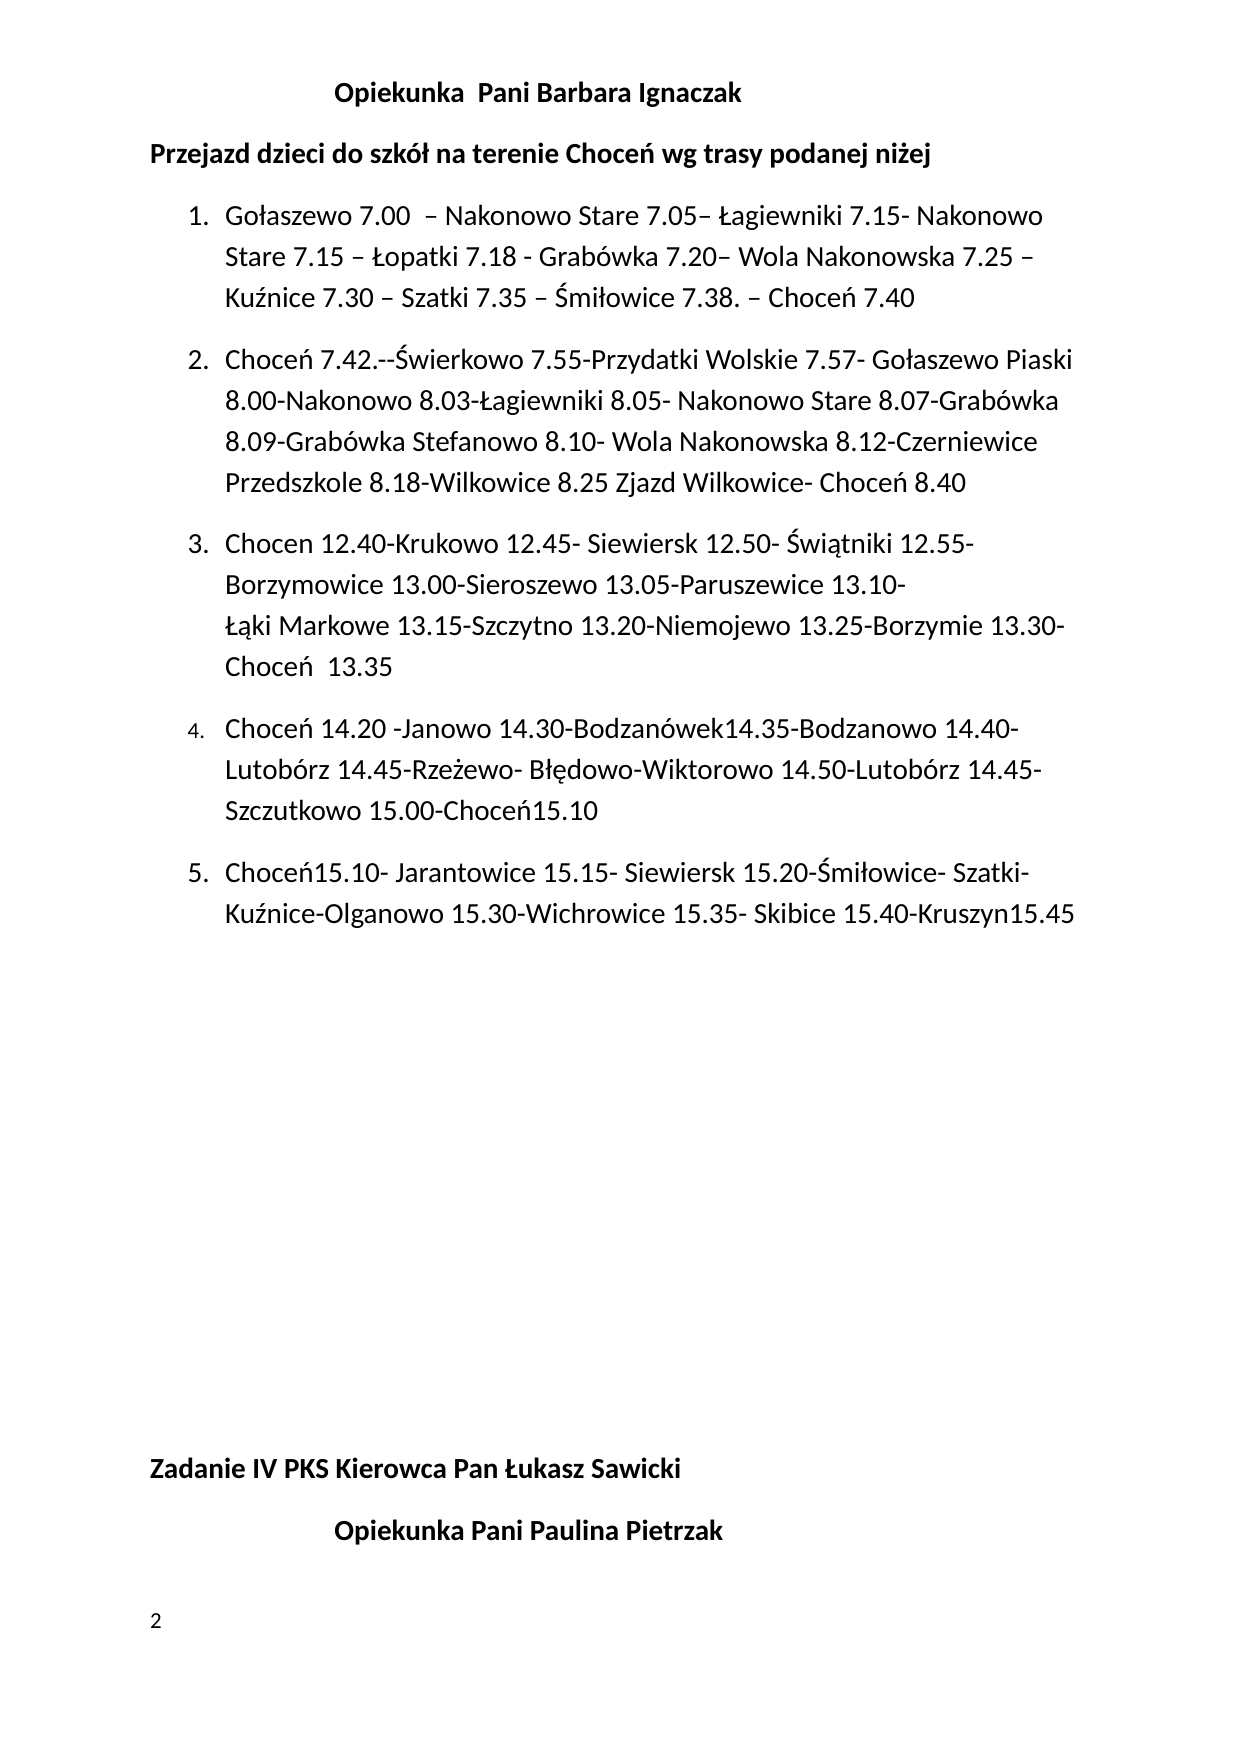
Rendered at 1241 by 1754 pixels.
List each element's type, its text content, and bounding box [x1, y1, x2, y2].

text Zadanie IV PKS Kierowca Pan Łukasz Sawicki [150, 1451, 1092, 1486]
text Opiekunka Pani Paulina Pietrzak [150, 1512, 1092, 1548]
list Choceń 14.20 -Janowo 14.30-Bodzanówek14.35-Bodzanowo 14.40- Lutobórz 14.45-Rzeżewo- Błędowo-Wiktorowo 14.50-Lutobórz 14.45-Szczutkowo 15.00-Choceń15.10 [187, 710, 1092, 828]
list Choceń 7.42.--Świerkowo 7.55-Przydatki Wolskie 7.57- Gołaszewo Piaski 8.00-Nakonowo 8.03-Łagiewniki 8.05- Nakonowo Stare 8.07-Grabówka 8.09-Grabówka Stefanowo 8.10- Wola Nakonowska 8.12-Czerniewice Przedszkole 8.18-Wilkowice 8.25 Zjazd Wilkowice- Choceń 8.40 [187, 341, 1092, 499]
text Opiekunka Pani Barbara Ignaczak [150, 74, 1092, 109]
list Gołaszewo 7.00 – Nakonowo Stare 7.05– Łagiewniki 7.15- Nakonowo Stare 7.15 – Łopatki 7.18 - Grabówka 7.20– Wola Nakonowska 7.25 – Kuźnice 7.30 – Szatki 7.35 – Śmiłowice 7.38. – Choceń 7.40 [187, 197, 1092, 315]
text Przejazd dzieci do szkół na terenie Choceń wg trasy podanej niżej [150, 136, 1092, 171]
list Choceń15.10- Jarantowice 15.15- Siewiersk 15.20-Śmiłowice- Szatki-Kuźnice-Olganowo 15.30-Wichrowice 15.35- Skibice 15.40-Kruszyn15.45 [187, 854, 1092, 930]
list Chocen 12.40-Krukowo 12.45- Siewiersk 12.50- Świątniki 12.55- Borzymowice 13.00-Sieroszewo 13.05-Paruszewice 13.10- Łąki Markowe 13.15-Szczytno 13.20-Niemojewo 13.25-Borzymie 13.30- Choceń 13.35 [187, 526, 1092, 684]
